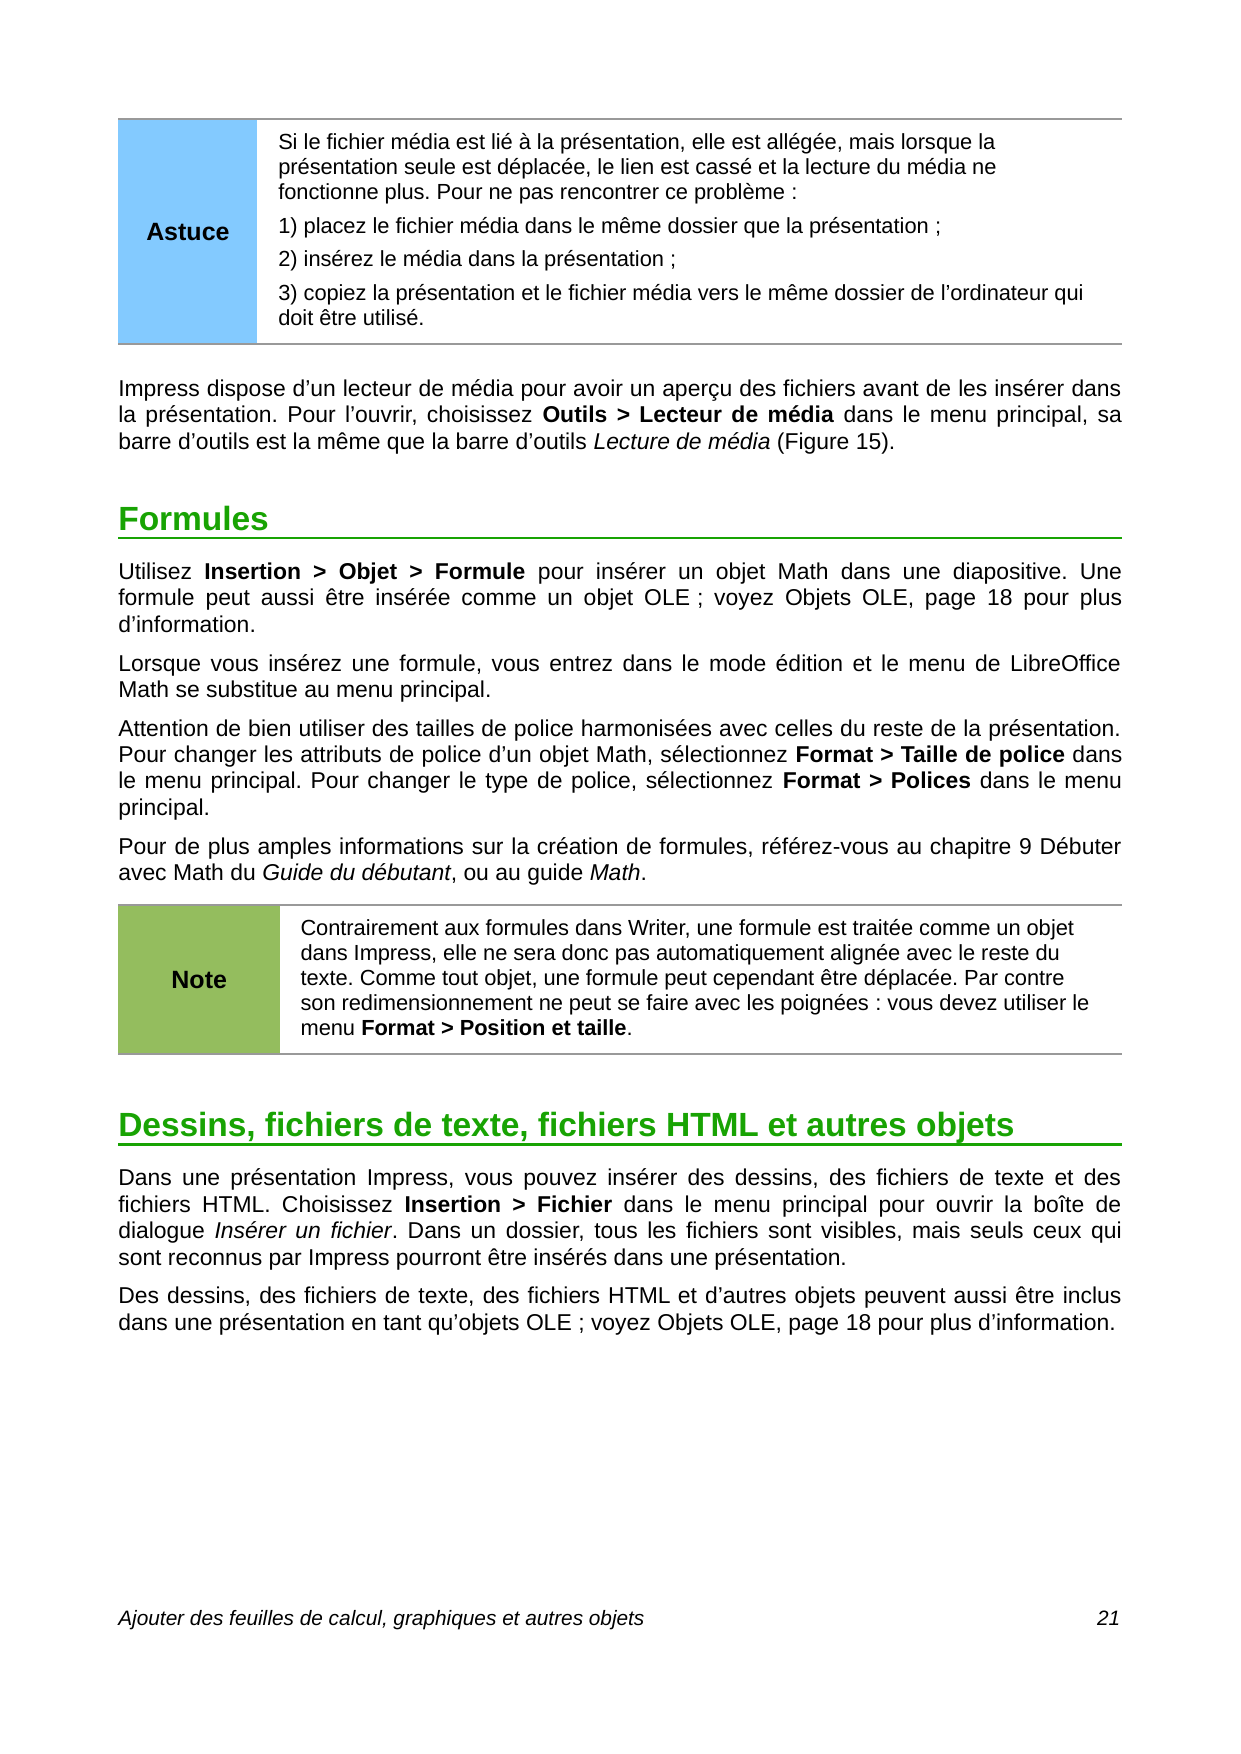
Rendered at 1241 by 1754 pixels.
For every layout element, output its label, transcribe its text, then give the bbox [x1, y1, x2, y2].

table_header Contrairement aux formules dans Writer, une formule est traitée comme un objet dans Impress, elle ne sera donc pas automatiquement alignée avec le reste du texte. Comme tout objet, une formule peut cependant être déplacée. Par contre son redimensionnement ne peut se faire avec les poignées : vous devez utiliser le menu Format > Position et taille. [280, 906, 1122, 1053]
text Impress dispose d’un lecteur de média pour avoir un aperçu des fichiers avant de les insérer dans la présentation. Pour l’ouvrir, choisissez Outils > Lecteur de média dans le menu principal, sa barre d’outils est la même que la barre d’outils Lecture de média (Figure 15). [118, 375, 1122, 454]
subtitle Formules [118, 498, 1122, 537]
text Lorsque vous insérez une formule, vous entrez dans le mode édition et le menu de LibreOffice Math se substitue au menu principal. [118, 649, 1122, 702]
table_header Note [118, 906, 280, 1053]
text Dans une présentation Impress, vous pouvez insérer des dessins, des fichiers de texte et des fichiers HTML. Choisissez Insertion > Fichier dans le menu principal pour ouvrir la boîte de dialogue Insérer un fichier. Dans un dossier, tous les fichiers sont visibles, mais seuls ceux qui sont reconnus par Impress pourront être insérés dans une présentation. [118, 1164, 1122, 1270]
text Des dessins, des fichiers de texte, des fichiers HTML et d’autres objets peuvent aussi être inclus dans une présentation en tant qu’objets OLE ; voyez Objets OLE, page 18 pour plus d’information. [118, 1282, 1122, 1335]
subtitle Dessins, fichiers de texte, fichiers HTML et autres objets [118, 1105, 1122, 1143]
text Attention de bien utiliser des tailles de police harmonisées avec celles du reste de la présentation. Pour changer les attributs de police d’un objet Math, sélectionnez Format > Taille de police dans le menu principal. Pour changer le type de police, sélectionnez Format > Polices dans le menu principal. [118, 715, 1122, 820]
text Pour de plus amples informations sur la création de formules, référez-vous au chapitre 9 Débuter avec Math du Guide du débutant, ou au guide Math. [118, 833, 1122, 885]
table_header Si le fichier média est lié à la présentation, elle est allégée, mais lorsque la présentation seule est déplacée, le lien est cassé et la lecture du média ne fonctionne plus. Pour ne pas rencontrer ce problème : 1) placez le fichier média dans le même dossier que la présentation ; 2) insérez le média dans la présentation ; 3) copiez la présentation et le fichier média vers le même dossier de l’ordinateur qui doit être utilisé. [258, 120, 1122, 343]
text Utilisez Insertion > Objet > Formule pour insérer un objet Math dans une diapositive. Une formule peut aussi être insérée comme un objet OLE ; voyez Objets OLE, page 18 pour plus d’information. [118, 558, 1122, 637]
table_header Astuce [118, 120, 257, 343]
